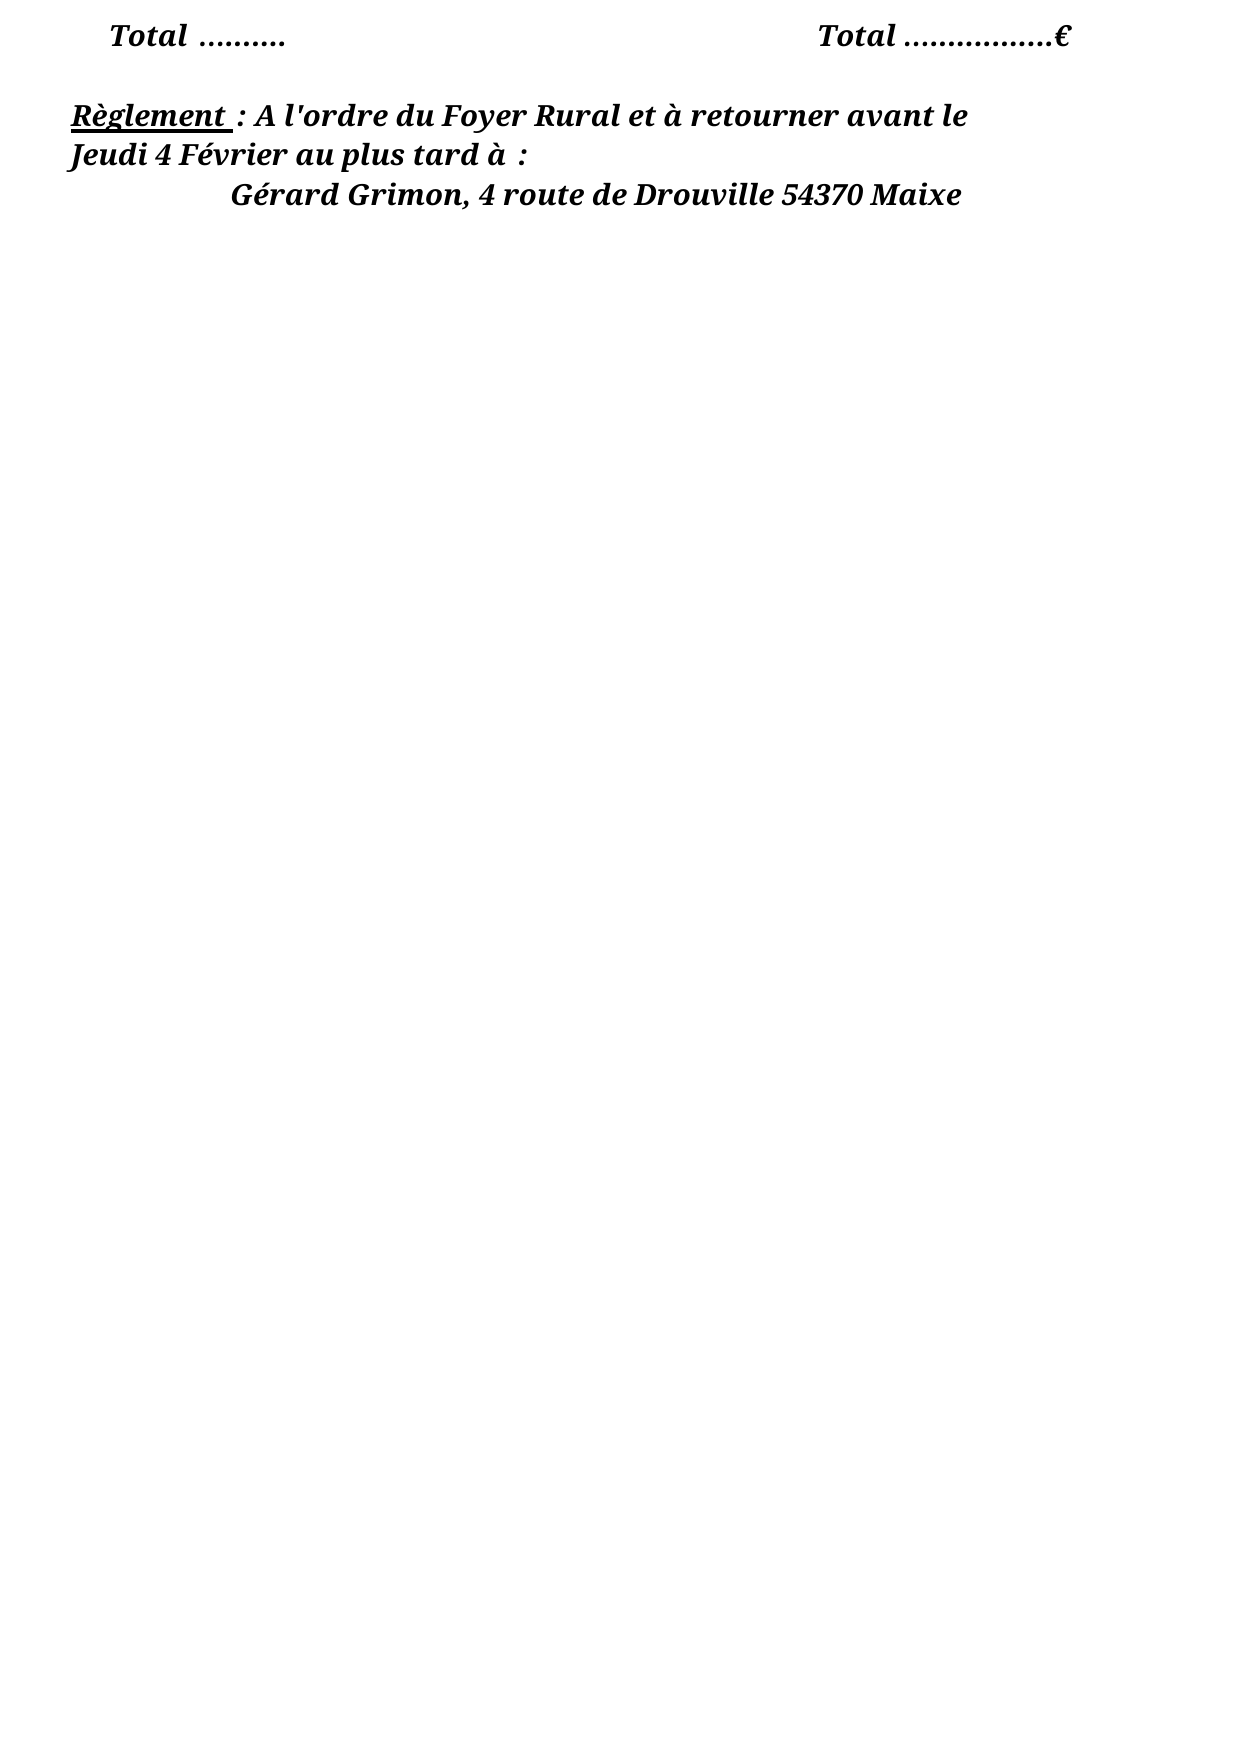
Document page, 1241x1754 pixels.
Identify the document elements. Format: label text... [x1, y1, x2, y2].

text Total …....... Total …..............€ [71, 16, 1092, 55]
text Règlement : A l'ordre du Foyer Rural et à retourner avant le Jeudi 4 Février au plus tard à : [71, 95, 1092, 174]
text Gérard Grimon, 4 route de Drouville 54370 Maixe [71, 174, 1092, 214]
